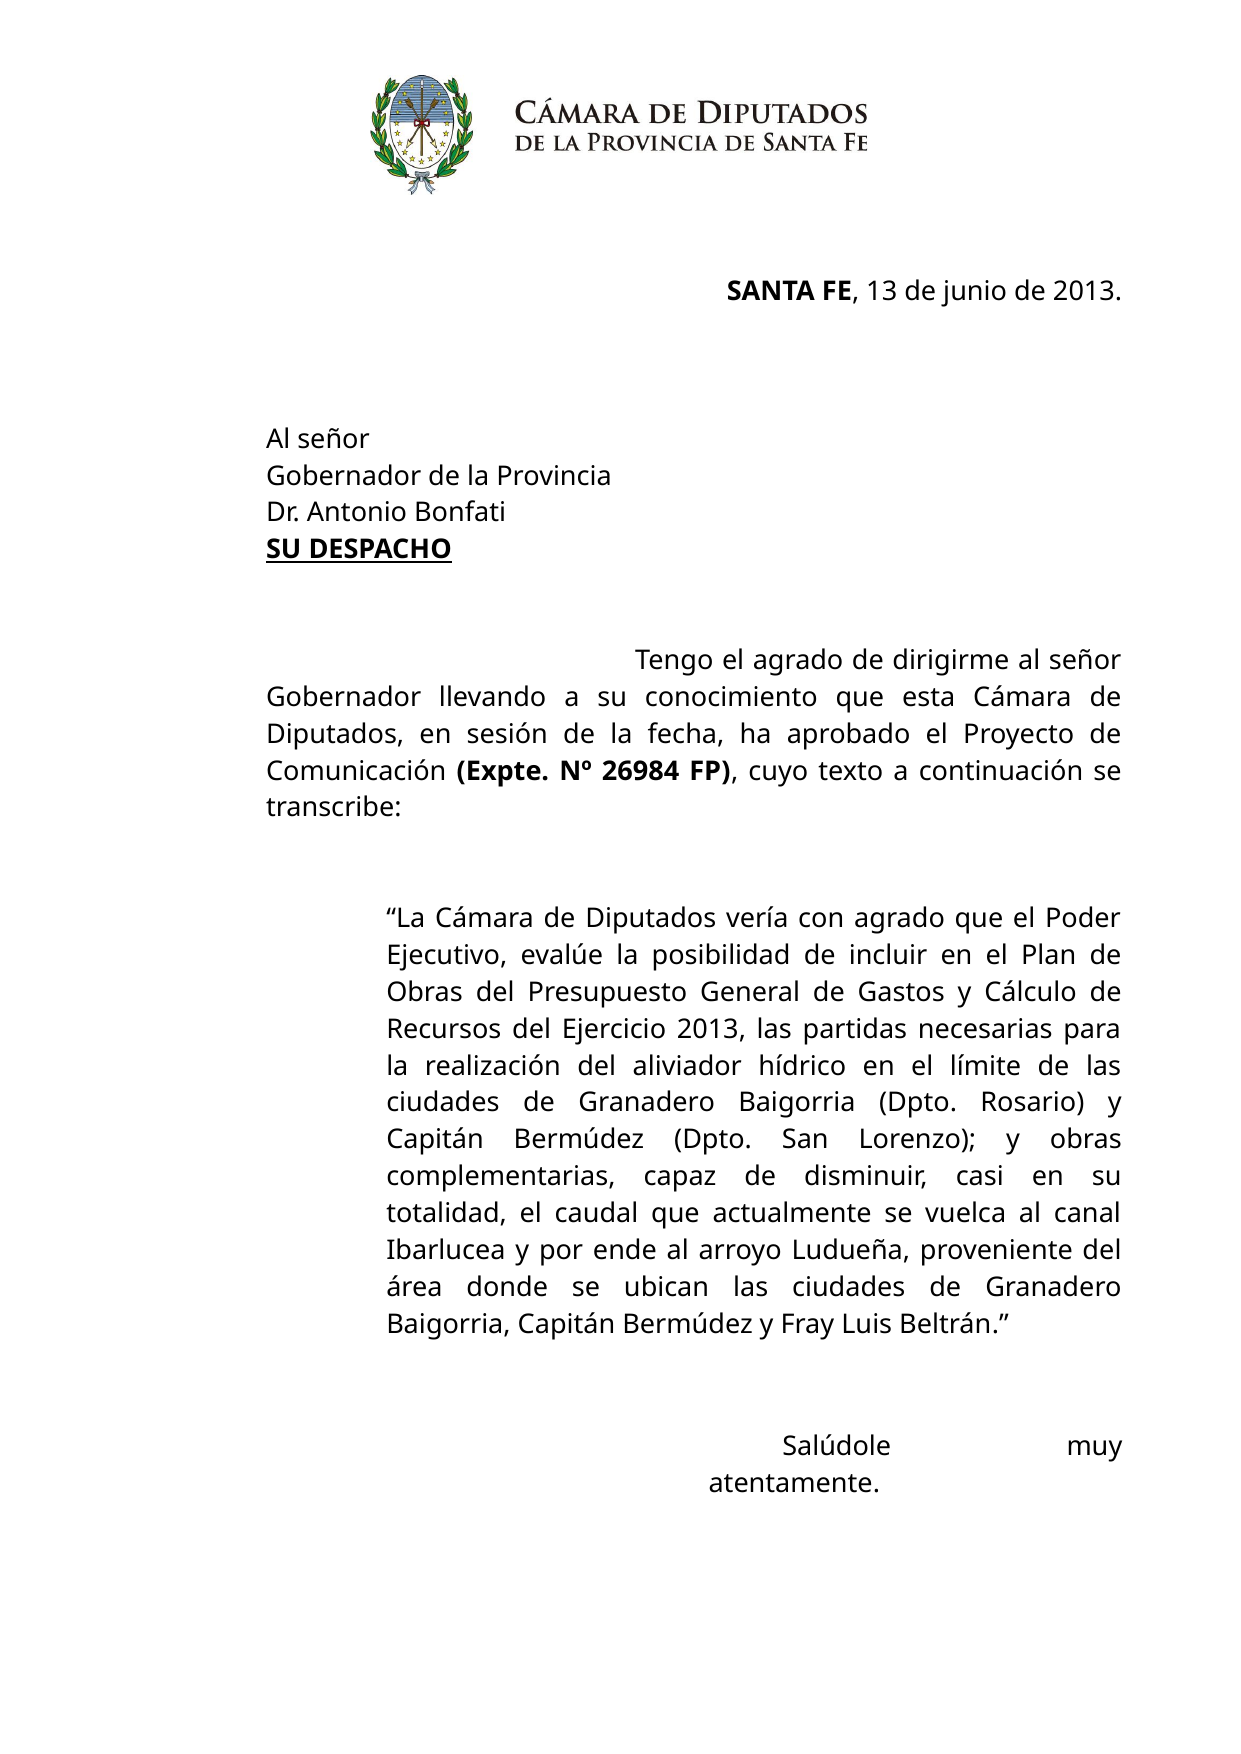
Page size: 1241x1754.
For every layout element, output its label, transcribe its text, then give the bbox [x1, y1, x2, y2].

text SANTA FE, 13 de junio de 2013. [266, 272, 1122, 308]
text Gobernador de la Provincia [266, 456, 1122, 493]
text Al señor [266, 419, 1122, 456]
text Salúdole muy atentamente. [708, 1427, 1122, 1500]
text Dr. Antonio Bonfati [266, 493, 1122, 530]
text SU DESPACHO [266, 530, 1122, 567]
picture [370, 75, 868, 199]
text “La Cámara de Diputados vería con agrado que el Poder Ejecutivo, evalúe la posibilidad de incluir en el Plan de Obras del Presupuesto General de Gastos y Cálculo de Recursos del Ejercicio 2013, las partidas necesarias para la realización del aliviador hídrico en el límite de las ciudades de Granadero Baigorria (Dpto. Rosario) y Capitán Bermúdez (Dpto. San Lorenzo); y obras complementarias, capaz de disminuir, casi en su totalidad, el caudal que actualmente se vuelca al canal Ibarlucea y por ende al arroyo Ludueña, proveniente del área donde se ubican las ciudades de Granadero Baigorria, Capitán Bermúdez y Fray Luis Beltrán.” [386, 898, 1122, 1341]
text Tengo el agrado de dirigirme al señor Gobernador llevando a su conocimiento que esta Cámara de Diputados, en sesión de la fecha, ha aprobado el Proyecto de Comunicación (Expte. Nº 26984 FP), cuyo texto a continuación se transcribe: [266, 640, 1122, 825]
